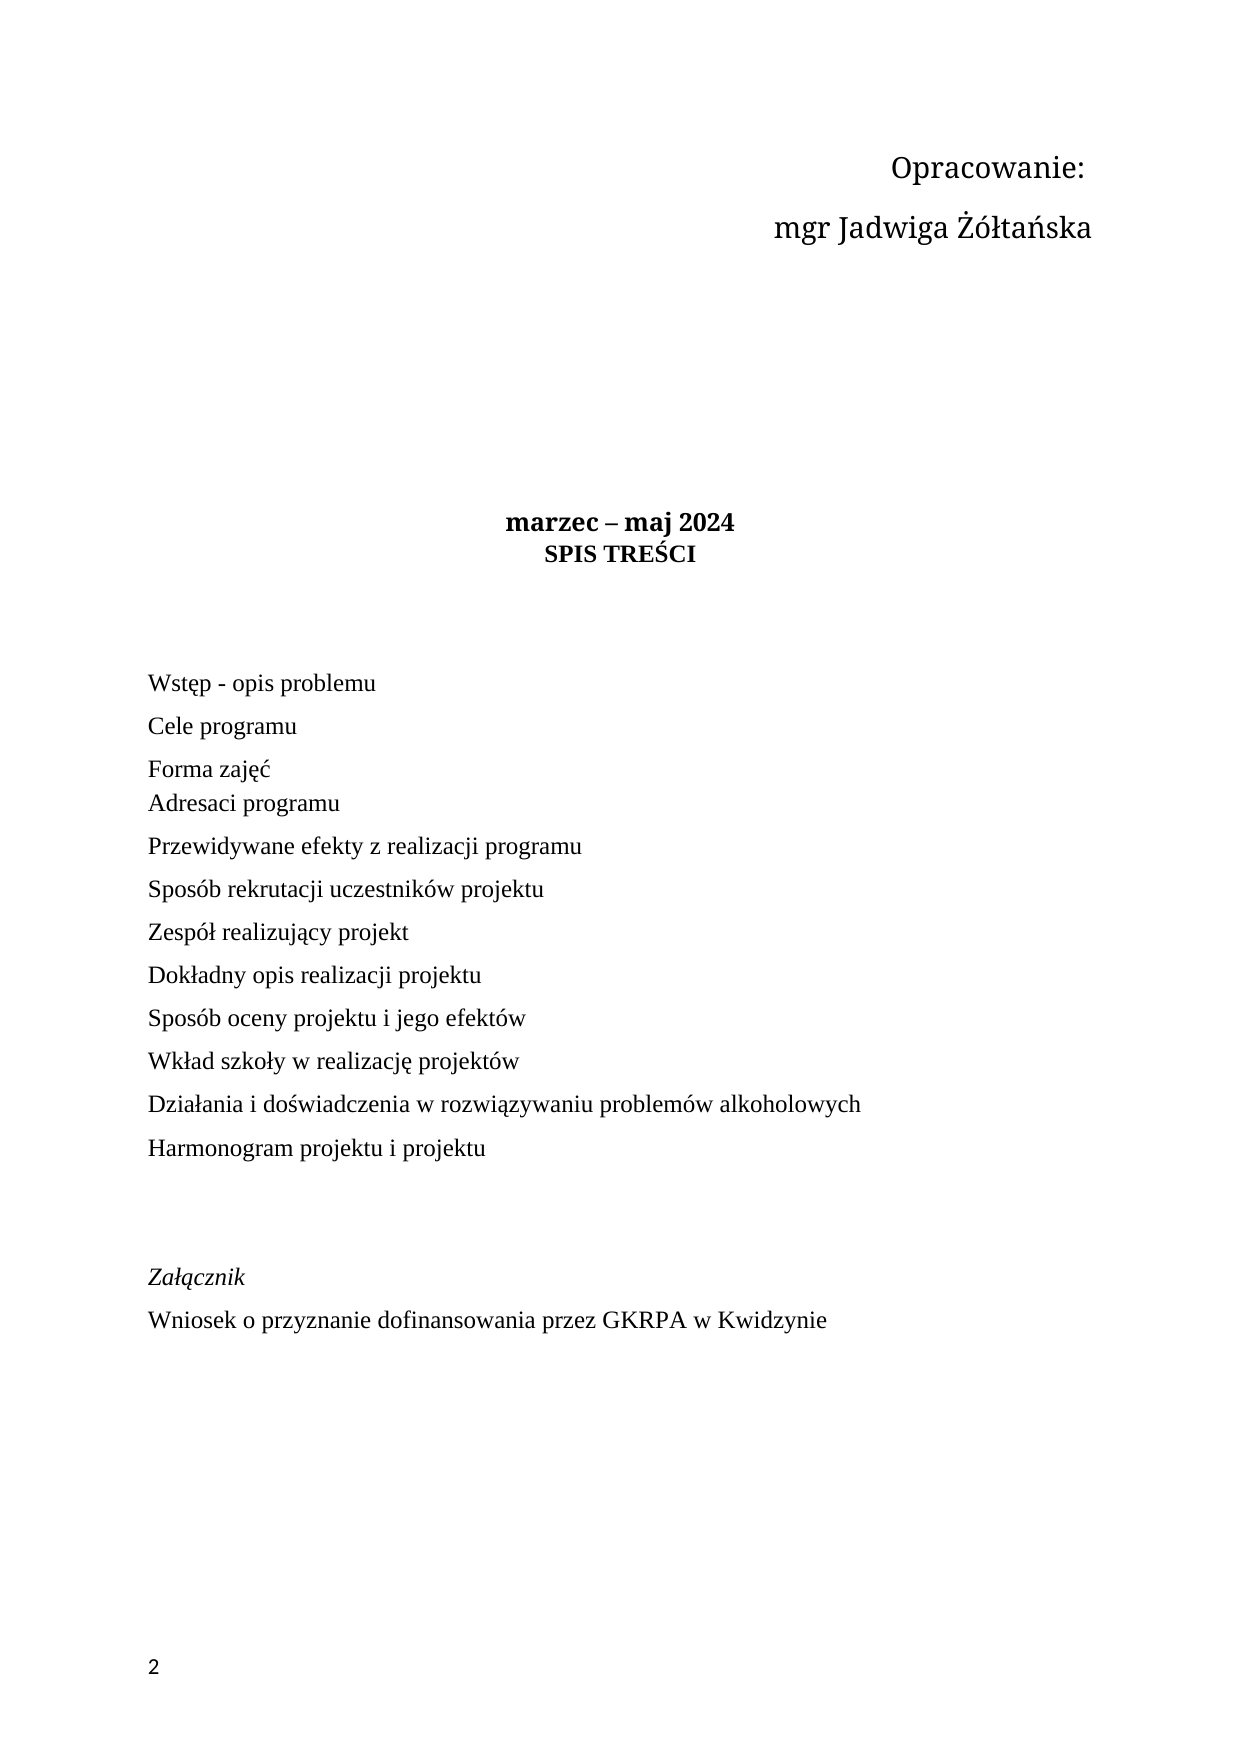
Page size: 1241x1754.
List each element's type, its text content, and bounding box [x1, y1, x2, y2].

text Sposób oceny projektu i jego efektów [148, 1003, 1093, 1032]
text Wstęp - opis problemu [148, 668, 1093, 697]
text Opracowanie: mgr Jadwiga Żółtańska [148, 148, 1093, 247]
text marzec – maj 2024 [148, 505, 1093, 539]
text Adresaci programu [148, 788, 1093, 816]
text Harmonogram projektu i projektu [148, 1133, 1093, 1161]
text SPIS TREŚCI [148, 539, 1093, 568]
text Dokładny opis realizacji projektu [148, 960, 1093, 989]
text Forma zajęć [148, 754, 1093, 783]
text Załącznik [148, 1262, 1093, 1291]
text Przewidywane efekty z realizacji programu [148, 831, 1093, 859]
text Cele programu [148, 711, 1093, 740]
text Działania i doświadczenia w rozwiązywaniu problemów alkoholowych [148, 1089, 1093, 1118]
text Zespół realizujący projekt [148, 917, 1093, 946]
text Wkład szkoły w realizację projektów [148, 1046, 1093, 1075]
text Sposób rekrutacji uczestników projektu [148, 874, 1093, 903]
text Wniosek o przyznanie dofinansowania przez GKRPA w Kwidzynie [148, 1305, 1093, 1334]
